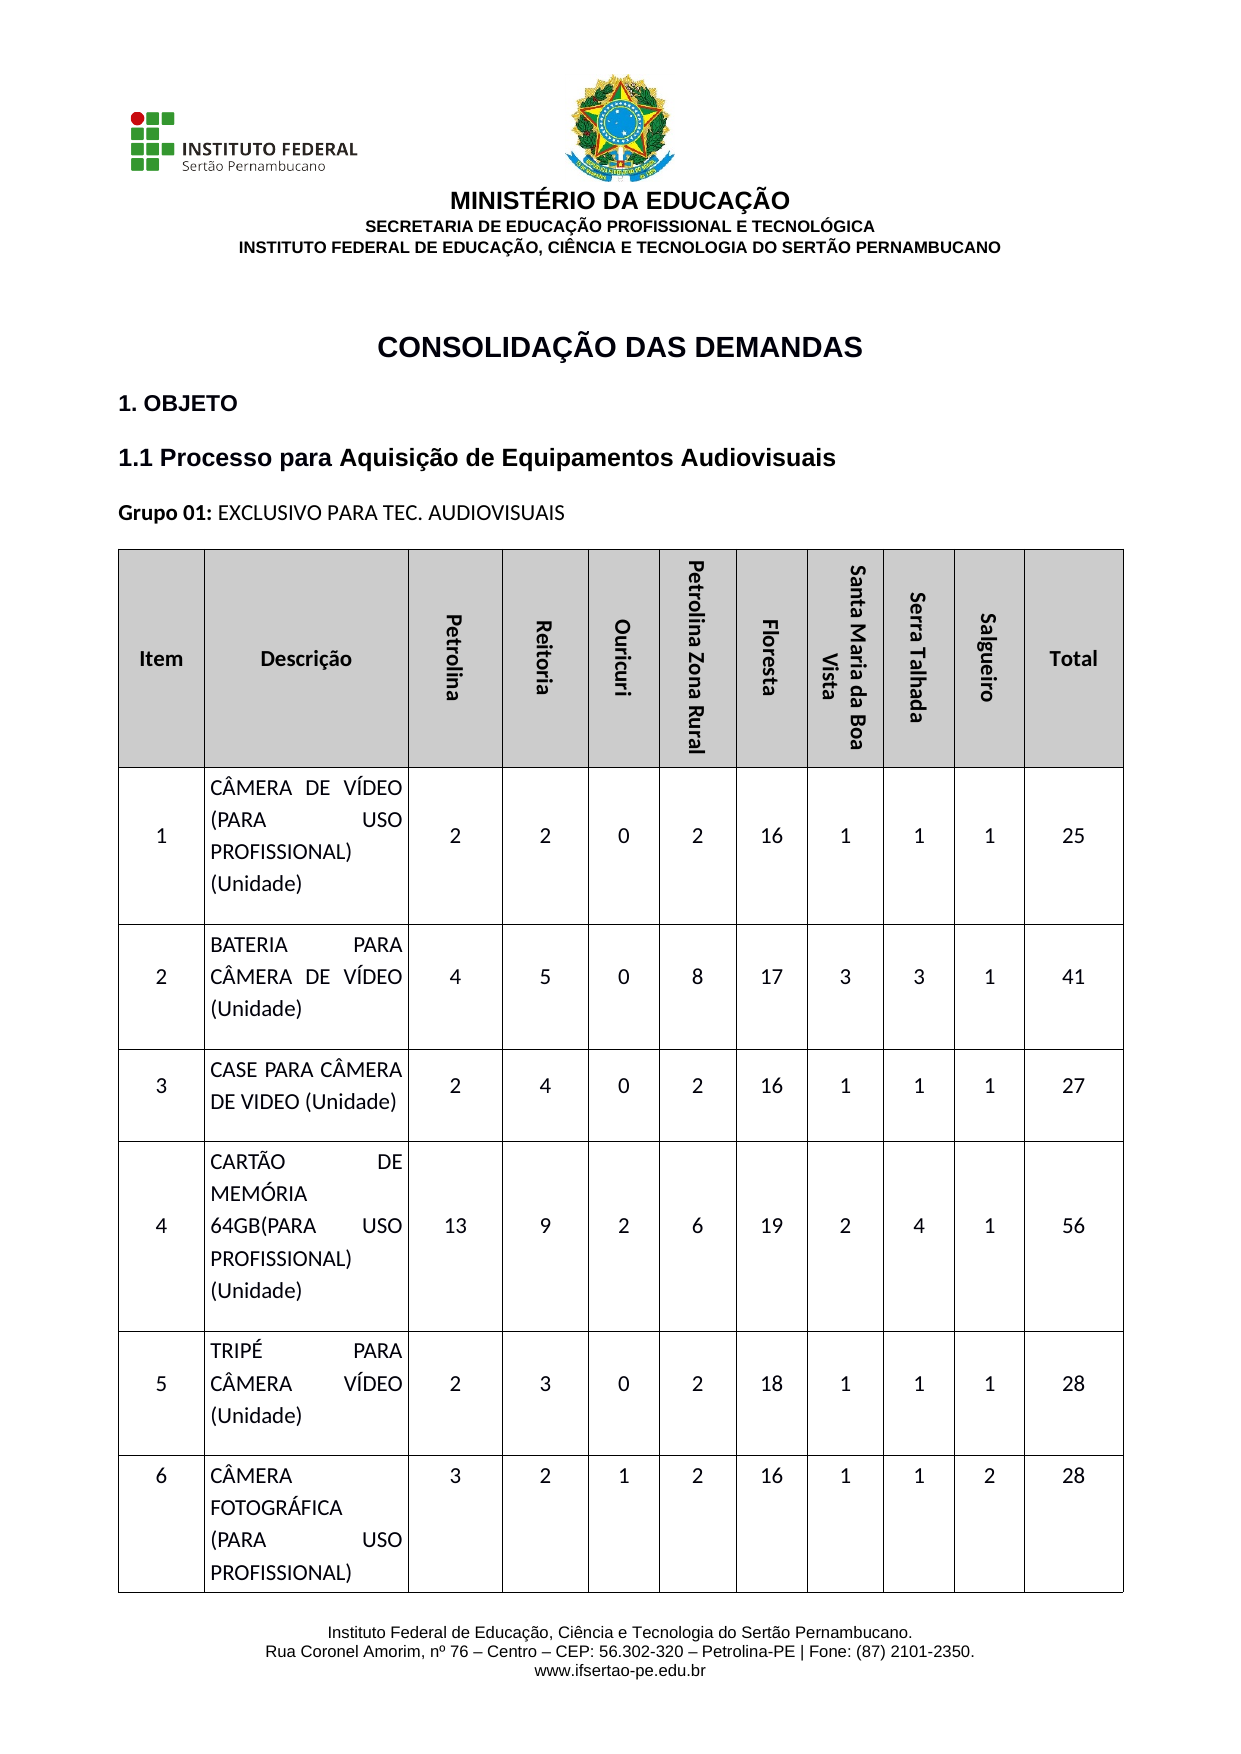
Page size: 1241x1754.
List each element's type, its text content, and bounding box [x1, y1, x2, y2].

table_cell 1 [808, 1332, 883, 1455]
table_cell 8 [660, 925, 736, 1049]
table_cell 56 [1025, 1142, 1123, 1331]
table_header Petrolina Zona Rural [660, 550, 736, 767]
table_cell 3 [409, 1456, 502, 1592]
table_cell 17 [737, 925, 807, 1049]
table_cell 1 [955, 1332, 1024, 1455]
table_cell BATERIA PARA CÂMERA DE VÍDEO (Unidade) [205, 925, 408, 1049]
list 1. OBJETO [118, 390, 1122, 417]
table_cell 19 [737, 1142, 807, 1331]
table_cell 4 [503, 1050, 588, 1141]
table_cell 0 [589, 1332, 659, 1455]
table_cell 2 [589, 1142, 659, 1331]
table_cell 25 [1025, 768, 1123, 924]
table_cell 5 [119, 1332, 204, 1455]
table_cell 1 [955, 1142, 1024, 1331]
table_cell 3 [884, 925, 954, 1049]
table_cell 16 [737, 1456, 807, 1592]
table_cell 4 [409, 925, 502, 1049]
table_cell 2 [503, 1456, 588, 1592]
picture [130, 112, 358, 171]
table_header Petrolina [409, 550, 502, 767]
table_cell 3 [119, 1050, 204, 1141]
table_cell 0 [589, 1050, 659, 1141]
table_cell 6 [660, 1142, 736, 1331]
table_cell 1 [884, 1050, 954, 1141]
table_header Floresta [737, 550, 807, 767]
table_cell 4 [884, 1142, 954, 1331]
table_cell 28 [1025, 1332, 1123, 1455]
table_cell 0 [589, 768, 659, 924]
table_cell 2 [409, 1332, 502, 1455]
table_cell 9 [503, 1142, 588, 1331]
table_cell 1 [955, 768, 1024, 924]
table_cell 16 [737, 768, 807, 924]
table_cell 1 [808, 1050, 883, 1141]
table_cell 27 [1025, 1050, 1123, 1141]
table_cell 0 [589, 925, 659, 1049]
table_header Santa Maria da Boa Vista [808, 550, 883, 767]
list CONSOLIDAÇÃO DAS DEMANDAS [118, 330, 1122, 364]
table_cell 2 [409, 1050, 502, 1141]
table_cell 5 [503, 925, 588, 1049]
table_cell 3 [503, 1332, 588, 1455]
table_cell 1 [589, 1456, 659, 1592]
table_cell 1 [119, 768, 204, 924]
table_cell 16 [737, 1050, 807, 1141]
table_cell 41 [1025, 925, 1123, 1049]
table_cell 1 [955, 925, 1024, 1049]
list 1.1 Processo para Aquisição de Equipamentos Audiovisuais [118, 443, 1122, 472]
list Grupo 01: EXCLUSIVO PARA TEC. AUDIOVISUAIS [118, 498, 1122, 526]
table_cell 1 [884, 1332, 954, 1455]
table_cell TRIPÉ PARA CÂMERA VÍDEO (Unidade) [205, 1332, 408, 1455]
table_cell 3 [808, 925, 883, 1049]
table_cell 1 [884, 1456, 954, 1592]
table_cell 28 [1025, 1456, 1123, 1592]
table_cell 18 [737, 1332, 807, 1455]
table_cell 1 [884, 768, 954, 924]
table_cell 2 [119, 925, 204, 1049]
table_cell CÂMERA DE VÍDEO (PARA USO PROFISSIONAL) (Unidade) [205, 768, 408, 924]
table_cell 2 [503, 768, 588, 924]
table_cell 4 [119, 1142, 204, 1331]
table_cell 2 [660, 1050, 736, 1141]
table_cell 1 [808, 1456, 883, 1592]
table_cell 6 [119, 1456, 204, 1592]
table_header Descrição [205, 550, 408, 767]
table_cell 1 [955, 1050, 1024, 1141]
table_cell 2 [660, 1332, 736, 1455]
table_header Reitoria [503, 550, 588, 767]
table_cell 2 [955, 1456, 1024, 1592]
picture [565, 74, 675, 182]
table_cell 1 [808, 768, 883, 924]
table_cell 2 [409, 768, 502, 924]
table_header Item [119, 550, 204, 767]
table_header Ouricuri [589, 550, 659, 767]
table_cell 2 [660, 768, 736, 924]
table_header Total [1025, 550, 1123, 767]
table_cell CÂMERA FOTOGRÁFICA (PARA USO PROFISSIONAL) [205, 1456, 408, 1592]
table_cell 2 [808, 1142, 883, 1331]
table_header Salgueiro [955, 550, 1024, 767]
table_cell 13 [409, 1142, 502, 1331]
table_cell CASE PARA CÂMERA DE VIDEO (Unidade) [205, 1050, 408, 1141]
table_header Serra Talhada [884, 550, 954, 767]
table_cell CARTÃO DE MEMÓRIA 64GB(PARA USO PROFISSIONAL) (Unidade) [205, 1142, 408, 1331]
table_cell 2 [660, 1456, 736, 1592]
